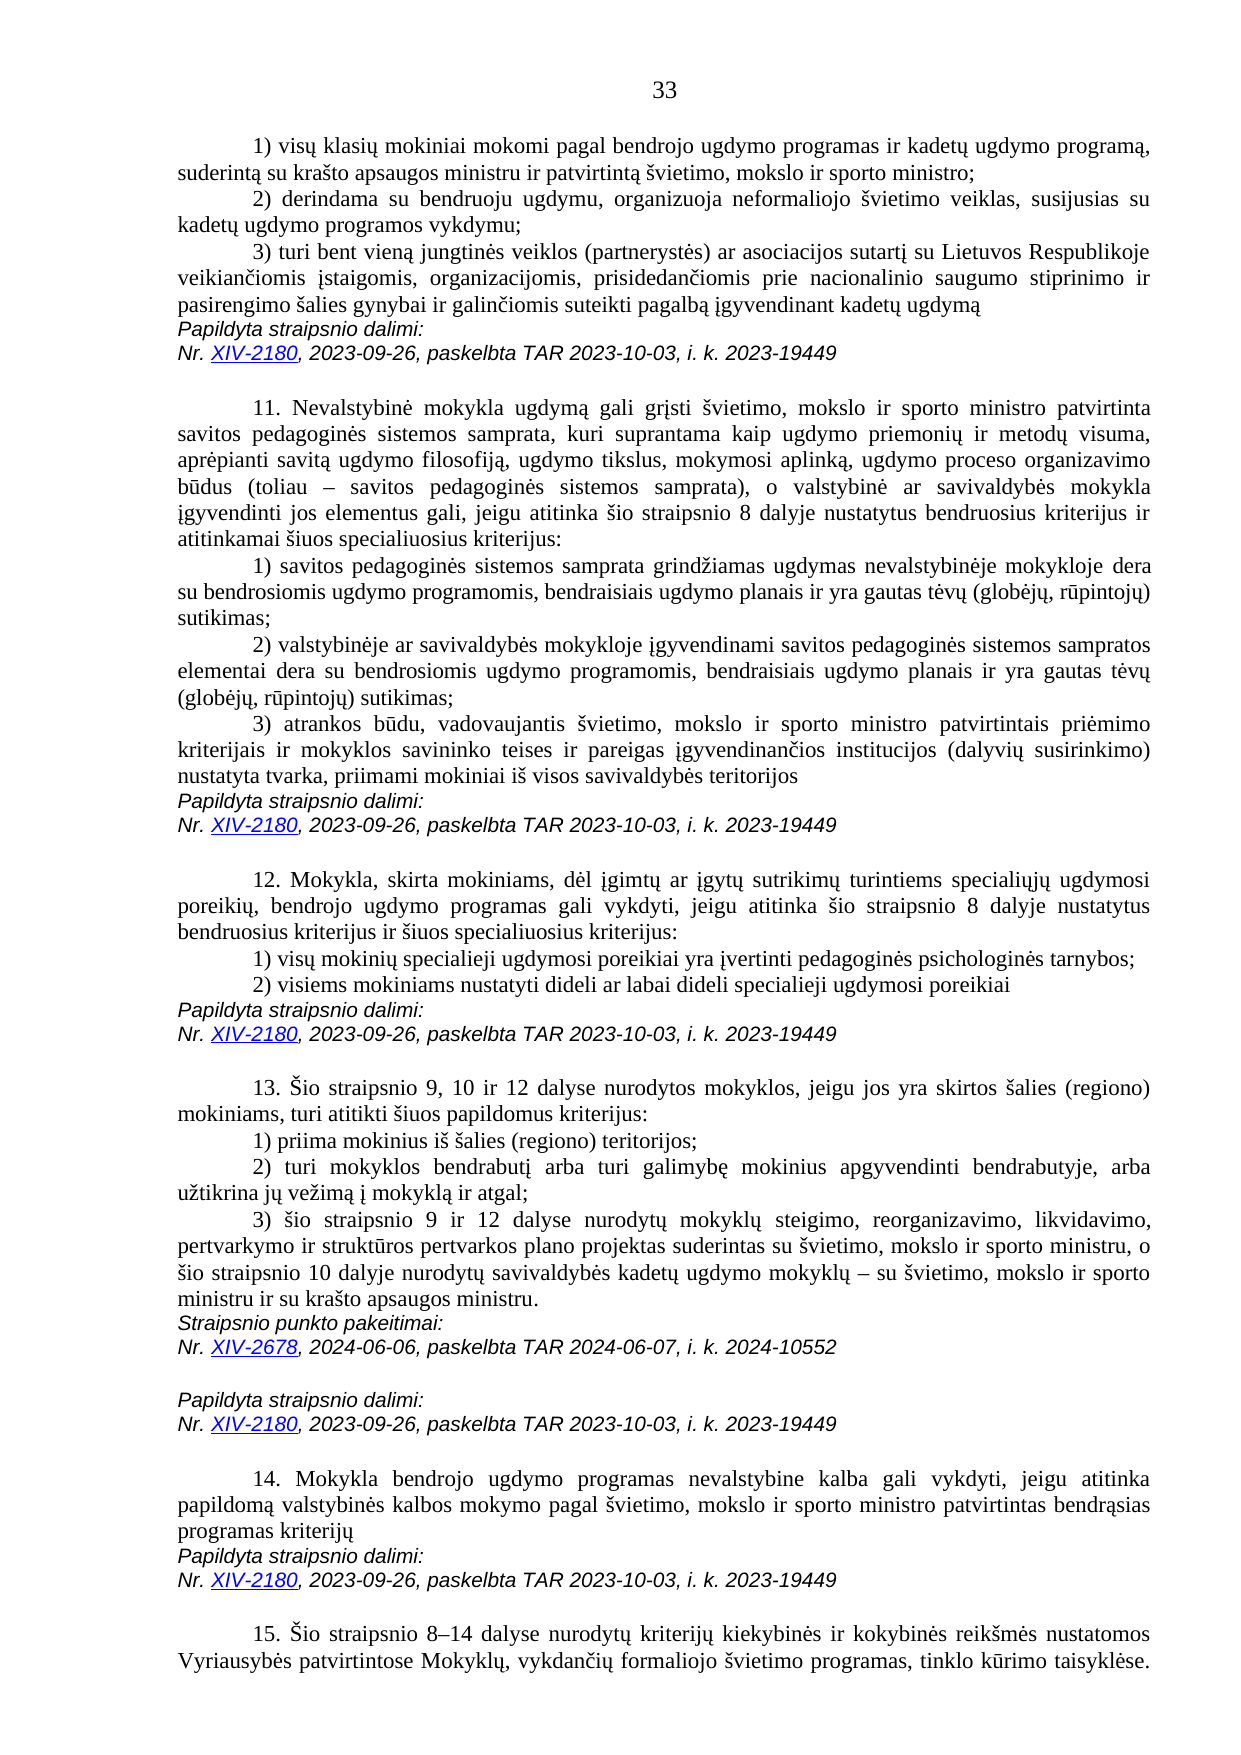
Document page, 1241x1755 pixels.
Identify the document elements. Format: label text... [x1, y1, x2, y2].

text 1) savitos pedagoginės sistemos samprata grindžiamas ugdymas nevalstybinėje mokykloje dera su bendrosiomis ugdymo programomis, bendraisiais ugdymo planais ir yra gautas tėvų (globėjų, rūpintojų) sutikimas; [177, 552, 1152, 631]
text Straipsnio punkto pakeitimai: [177, 1311, 1152, 1335]
text 3) atrankos būdu, vadovaujantis švietimo, mokslo ir sporto ministro patvirtintais priėmimo kriterijais ir mokyklos savininko teises ir pareigas įgyvendinančios institucijos (dalyvių susirinkimo) nustatyta tvarka, priimami mokiniai iš visos savivaldybės teritorijos [177, 710, 1152, 789]
text Nr. XIV-2180, 2023-09-26, paskelbta TAR 2023-10-03, i. k. 2023-19449 [177, 1021, 1152, 1045]
text 15. Šio straipsnio 8–14 dalyse nurodytų kriterijų kiekybinės ir kokybinės reikšmės nustatomos Vyriausybės patvirtintose Mokyklų, vykdančių formaliojo švietimo programas, tinklo kūrimo taisyklėse. [177, 1620, 1152, 1673]
text Nr. XIV-2180, 2023-09-26, paskelbta TAR 2023-10-03, i. k. 2023-19449 [177, 341, 1152, 365]
text Papildyta straipsnio dalimi: [177, 317, 1152, 341]
text 2) valstybinėje ar savivaldybės mokykloje įgyvendinami savitos pedagoginės sistemos sampratos elementai dera su bendrosiomis ugdymo programomis, bendraisiais ugdymo planais ir yra gautas tėvų (globėjų, rūpintojų) sutikimas; [177, 631, 1152, 710]
text Papildyta straipsnio dalimi: [177, 997, 1152, 1021]
text 14. Mokykla bendrojo ugdymo programas nevalstybine kalba gali vykdyti, jeigu atitinka papildomą valstybinės kalbos mokymo pagal švietimo, mokslo ir sporto ministro patvirtintas bendrąsias programas kriterijų [177, 1464, 1152, 1544]
text Nr. XIV-2180, 2023-09-26, paskelbta TAR 2023-10-03, i. k. 2023-19449 [177, 813, 1152, 837]
text 1) visų mokinių specialieji ugdymosi poreikiai yra įvertinti pedagoginės psichologinės tarnybos; [177, 945, 1152, 971]
text Papildyta straipsnio dalimi: [177, 1388, 1152, 1412]
text Papildyta straipsnio dalimi: [177, 789, 1152, 813]
text 2) turi mokyklos bendrabutį arba turi galimybę mokinius apgyvendinti bendrabutyje, arba užtikrina jų vežimą į mokyklą ir atgal; [177, 1153, 1152, 1206]
text 2) derindama su bendruoju ugdymu, organizuoja neformaliojo švietimo veiklas, susijusias su kadetų ugdymo programos vykdymu; [177, 185, 1152, 238]
text Nr. XIV-2180, 2023-09-26, paskelbta TAR 2023-10-03, i. k. 2023-19449 [177, 1412, 1152, 1436]
text 11. Nevalstybinė mokykla ugdymą gali grįsti švietimo, mokslo ir sporto ministro patvirtinta savitos pedagoginės sistemos samprata, kuri suprantama kaip ugdymo priemonių ir metodų visuma, aprėpianti savitą ugdymo filosofiją, ugdymo tikslus, mokymosi aplinką, ugdymo proceso organizavimo būdus (toliau – savitos pedagoginės sistemos samprata), o valstybinė ar savivaldybės mokykla įgyvendinti jos elementus gali, jeigu atitinka šio straipsnio 8 dalyje nustatytus bendruosius kriterijus ir atitinkamai šiuos specialiuosius kriterijus: [177, 394, 1152, 552]
text 13. Šio straipsnio 9, 10 ir 12 dalyse nurodytos mokyklos, jeigu jos yra skirtos šalies (regiono) mokiniams, turi atitikti šiuos papildomus kriterijus: [177, 1074, 1152, 1127]
text Nr. XIV-2678, 2024-06-06, paskelbta TAR 2024-06-07, i. k. 2024-10552 [177, 1335, 1152, 1359]
text 12. Mokykla, skirta mokiniams, dėl įgimtų ar įgytų sutrikimų turintiems specialiųjų ugdymosi poreikių, bendrojo ugdymo programas gali vykdyti, jeigu atitinka šio straipsnio 8 dalyje nustatytus bendruosius kriterijus ir šiuos specialiuosius kriterijus: [177, 866, 1152, 945]
text 1) visų klasių mokiniai mokomi pagal bendrojo ugdymo programas ir kadetų ugdymo programą, suderintą su krašto apsaugos ministru ir patvirtintą švietimo, mokslo ir sporto ministro; [177, 132, 1152, 185]
text 3) šio straipsnio 9 ir 12 dalyse nurodytų mokyklų steigimo, reorganizavimo, likvidavimo, pertvarkymo ir struktūros pertvarkos plano projektas suderintas su švietimo, mokslo ir sporto ministru, o šio straipsnio 10 dalyje nurodytų savivaldybės kadetų ugdymo mokyklų – su švietimo, mokslo ir sporto ministru ir su krašto apsaugos ministru. [177, 1206, 1152, 1311]
text 2) visiems mokiniams nustatyti dideli ar labai dideli specialieji ugdymosi poreikiai [177, 971, 1152, 997]
text 1) priima mokinius iš šalies (regiono) teritorijos; [177, 1127, 1152, 1153]
text 3) turi bent vieną jungtinės veiklos (partnerystės) ar asociacijos sutartį su Lietuvos Respublikoje veikiančiomis įstaigomis, organizacijomis, prisidedančiomis prie nacionalinio saugumo stiprinimo ir pasirengimo šalies gynybai ir galinčiomis suteikti pagalbą įgyvendinant kadetų ugdymą [177, 238, 1152, 317]
text Papildyta straipsnio dalimi: [177, 1544, 1152, 1568]
text Nr. XIV-2180, 2023-09-26, paskelbta TAR 2023-10-03, i. k. 2023-19449 [177, 1568, 1152, 1592]
